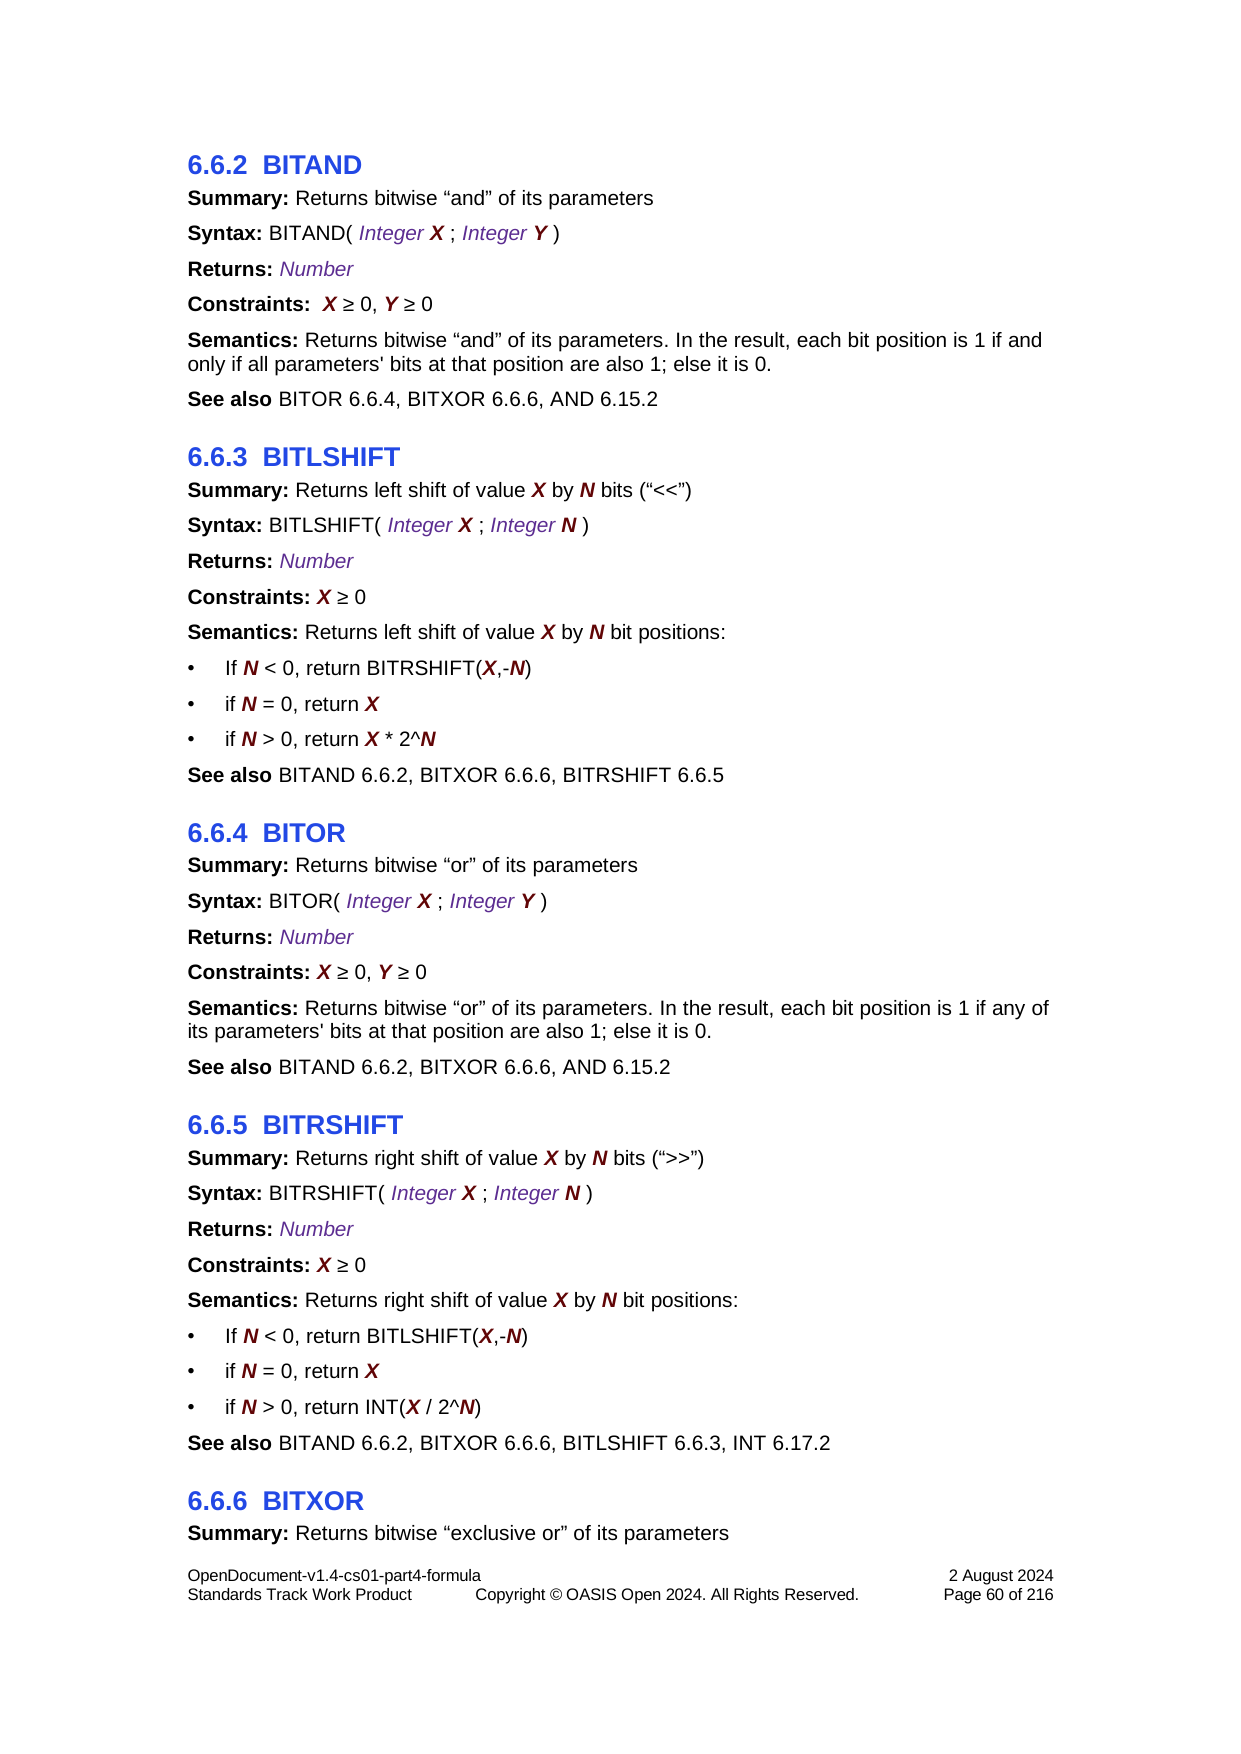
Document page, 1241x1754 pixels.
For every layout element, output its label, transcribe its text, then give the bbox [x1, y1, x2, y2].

list If N < 0, return BITLSHIFT(X,-N) [187, 1324, 1053, 1348]
text Semantics: Returns left shift of value X by N bit positions: [187, 621, 1053, 644]
text Syntax: BITLSHIFT( Integer X ; Integer N ) [187, 514, 1053, 537]
text Constraints: X ≥ 0 [187, 585, 1053, 609]
subtitle BITRSHIFT [187, 1110, 1053, 1140]
text Summary: Returns bitwise “or” of its parameters [187, 854, 1053, 877]
list if N = 0, return X [187, 1360, 1053, 1383]
text Semantics: Returns right shift of value X by N bit positions: [187, 1289, 1053, 1312]
list if N = 0, return X [187, 692, 1053, 716]
text Constraints: X ≥ 0, Y ≥ 0 [187, 961, 1053, 984]
text Constraints: X ≥ 0 [187, 1253, 1053, 1277]
text Returns: Number [187, 925, 1053, 949]
text See also BITAND 6.6.2, BITXOR 6.6.6, BITRSHIFT 6.6.5 [187, 763, 1053, 787]
text Syntax: BITOR( Integer X ; Integer Y ) [187, 889, 1053, 913]
subtitle BITAND [187, 150, 1053, 180]
text Semantics: Returns bitwise “or” of its parameters. In the result, each bit position is 1 if any of its parameters' bits at that position are also 1; else it is 0. [187, 996, 1053, 1043]
list if N > 0, return X * 2^N [187, 728, 1053, 751]
text See also BITOR 6.6.4, BITXOR 6.6.6, AND 6.15.2 [187, 388, 1053, 411]
text Syntax: BITAND( Integer X ; Integer Y ) [187, 222, 1053, 245]
text Summary: Returns right shift of value X by N bits (“>>”) [187, 1146, 1053, 1170]
text Returns: Number [187, 1217, 1053, 1241]
text Semantics: Returns bitwise “and” of its parameters. In the result, each bit position is 1 if and only if all parameters' bits at that position are also 1; else it is 0. [187, 328, 1053, 376]
text Returns: Number [187, 549, 1053, 573]
text Summary: Returns bitwise “and” of its parameters [187, 186, 1053, 209]
list If N < 0, return BITRSHIFT(X,-N) [187, 656, 1053, 680]
text Returns: Number [187, 257, 1053, 281]
text Constraints: X ≥ 0, Y ≥ 0 [187, 293, 1053, 316]
text See also BITAND 6.6.2, BITXOR 6.6.6, AND 6.15.2 [187, 1056, 1053, 1079]
subtitle BITLSHIFT [187, 442, 1053, 472]
text Syntax: BITRSHIFT( Integer X ; Integer N ) [187, 1182, 1053, 1205]
subtitle BITXOR [187, 1486, 1053, 1516]
list if N > 0, return INT(X / 2^N) [187, 1396, 1053, 1419]
text Summary: Returns bitwise “exclusive or” of its parameters [187, 1522, 1053, 1545]
text See also BITAND 6.6.2, BITXOR 6.6.6, BITLSHIFT 6.6.3, INT 6.17.2 [187, 1431, 1053, 1455]
text Summary: Returns left shift of value X by N bits (“<<”) [187, 478, 1053, 502]
subtitle BITOR [187, 818, 1053, 848]
